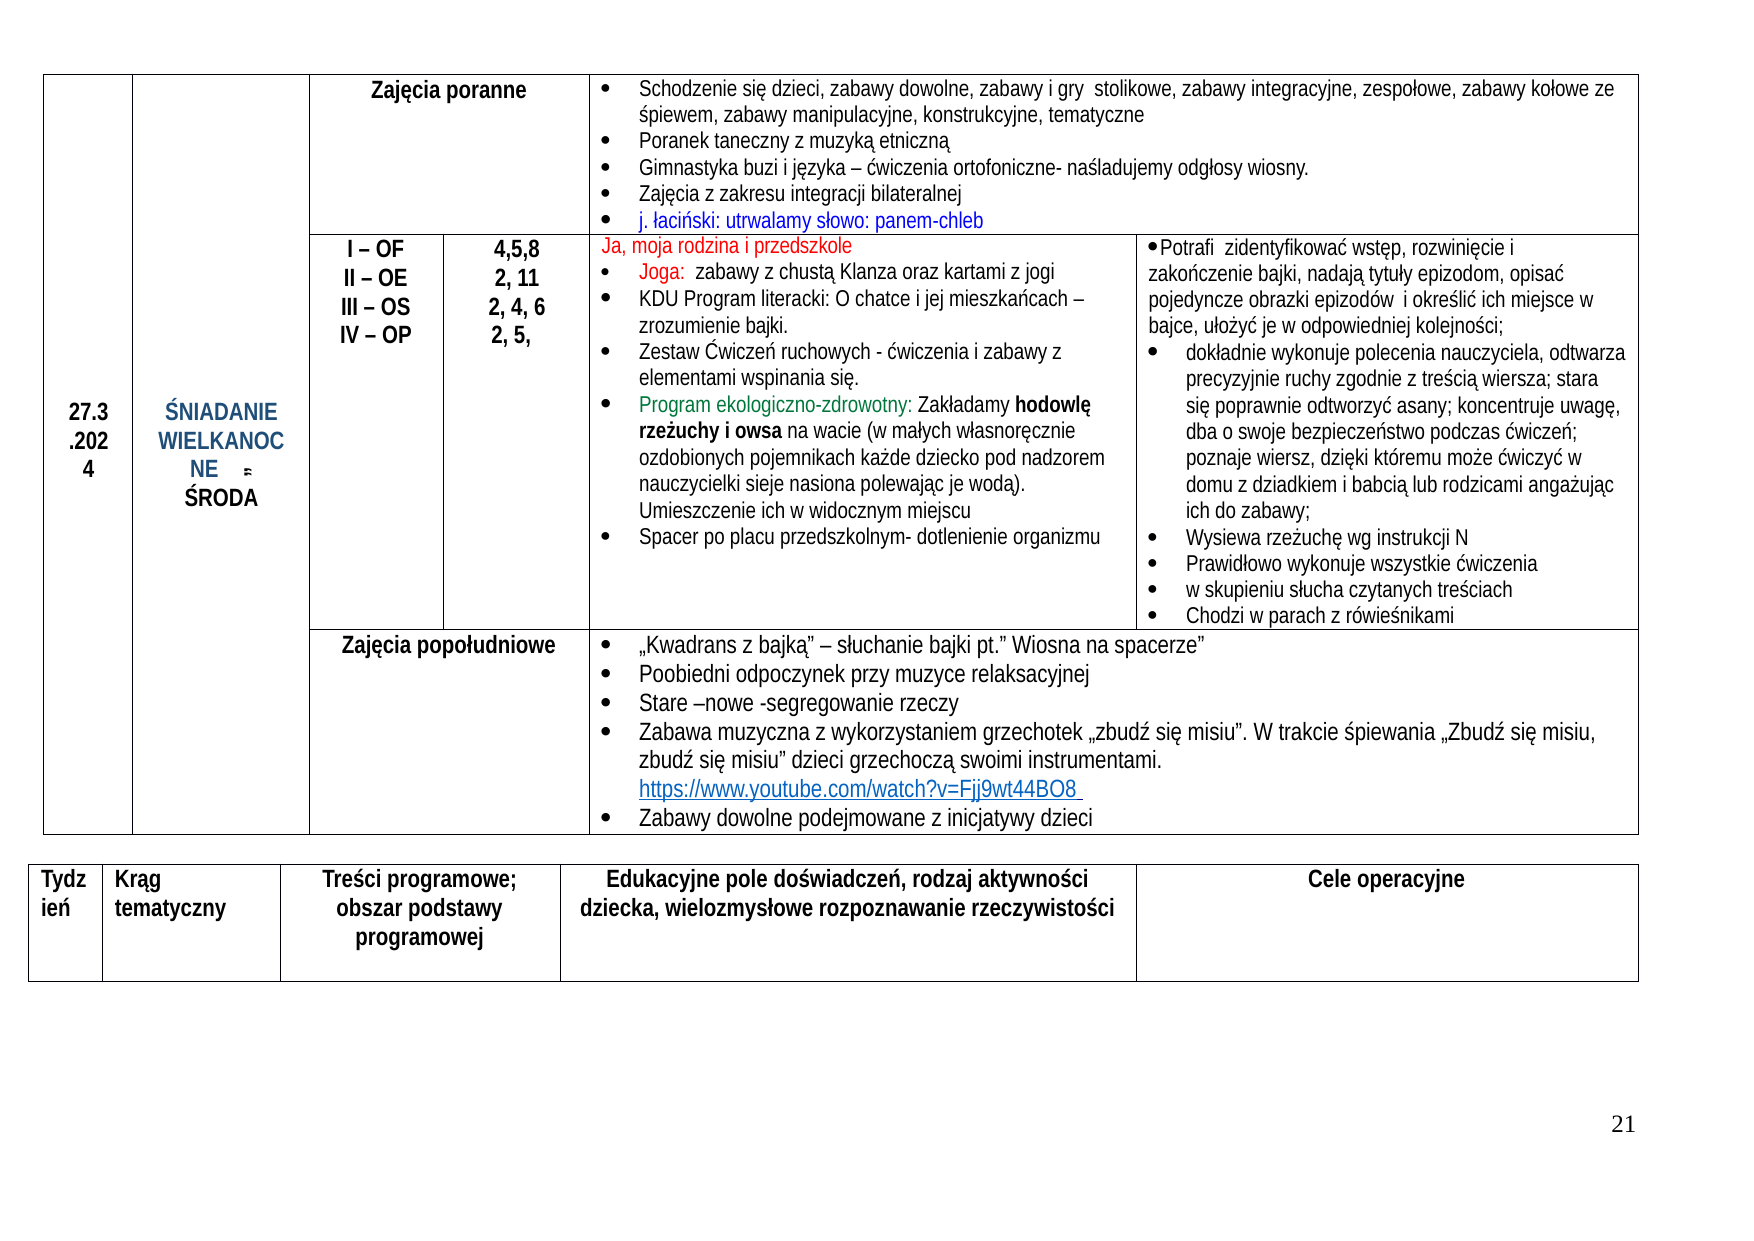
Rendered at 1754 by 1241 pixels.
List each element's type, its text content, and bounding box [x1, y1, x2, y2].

table_header Tydzień [29, 865, 102, 981]
table_cell Potrafi zidentyfikować wstęp, rozwinięcie i zakończenie bajki, nadają tytuły epizodom, opisać pojedyncze obrazki epizodów i określić ich miejsce w bajce, ułożyć je w odpowiedniej kolejności; dokładnie wykonuje polecenia nauczyciela, odtwarza precyzyjnie ruchy zgodnie z treścią wiersza; stara się poprawnie odtworzyć asany; koncentruje uwagę, dba o swoje bezpieczeństwo podczas ćwiczeń; poznaje wiersz, dzięki któremu może ćwiczyć w domu z dziadkiem i babcią lub rodzicami angażując ich do zabawy; Wysiewa rzeżuchę wg instrukcji N Prawidłowo wykonuje wszystkie ćwiczenia w skupieniu słucha czytanych treściach Chodzi w parach z rówieśnikami [1137, 235, 1638, 629]
table_cell I – OF II – OE III – OS IV – OP [310, 235, 443, 629]
table_cell Schodzenie się dzieci, zabawy dowolne, zabawy i gry stolikowe, zabawy integracyjne, zespołowe, zabawy kołowe ze śpiewem, zabawy manipulacyjne, konstrukcyjne, tematyczne Poranek taneczny z muzyką etniczną Gimnastyka buzi i języka – ćwiczenia ortofoniczne- naśladujemy odgłosy wiosny. Zajęcia z zakresu integracji bilateralnej j. łaciński: utrwalamy słowo: panem-chleb [590, 75, 1638, 233]
table_header Cele operacyjne [1137, 865, 1638, 981]
table_header Treści programowe; obszar podstawy programowej [281, 865, 560, 981]
table_cell 4,5,8 2, 11 2, 4, 6 2, 5, [444, 235, 589, 629]
table_cell Zajęcia poranne [310, 75, 589, 233]
table_cell 27.3.2024 [44, 75, 132, 834]
table_cell Ja, moja rodzina i przedszkole Joga: zabawy z chustą Klanza oraz kartami z jogi KDU Program literacki: O chatce i jej mieszkańcach – zrozumienie bajki. Zestaw Ćwiczeń ruchowych - ćwiczenia i zabawy z elementami wspinania się. Program ekologiczno-zdrowotny: Zakładamy hodowlę rzeżuchy i owsa na wacie (w małych własnoręcznie ozdobionych pojemnikach każde dziecko pod nadzorem nauczycielki sieje nasiona polewając je wodą). Umieszczenie ich w widocznym miejscu Spacer po placu przedszkolnym- dotlenienie organizmu [590, 235, 1136, 629]
table_header Krąg tematyczny [103, 865, 280, 981]
table_cell ŚNIADANIE WIELKANOCNE „ ŚRODA [133, 75, 309, 834]
table_header Edukacyjne pole doświadczeń, rodzaj aktywności dziecka, wielozmysłowe rozpoznawanie rzeczywistości [561, 865, 1136, 981]
table_cell Zajęcia popołudniowe [310, 630, 589, 834]
table_cell „Kwadrans z bajką” – słuchanie bajki pt.” Wiosna na spacerze” Poobiedni odpoczynek przy muzyce relaksacyjnej Stare –nowe -segregowanie rzeczy Zabawa muzyczna z wykorzystaniem grzechotek „zbudź się misiu”. W trakcie śpiewania „Zbudź się misiu, zbudź się misiu” dzieci grzechoczą swoimi instrumentami. https://www.youtube.com/watch?v=Fjj9wt44BO8 Zabawy dowolne podejmowane z inicjatywy dzieci [590, 630, 1638, 834]
